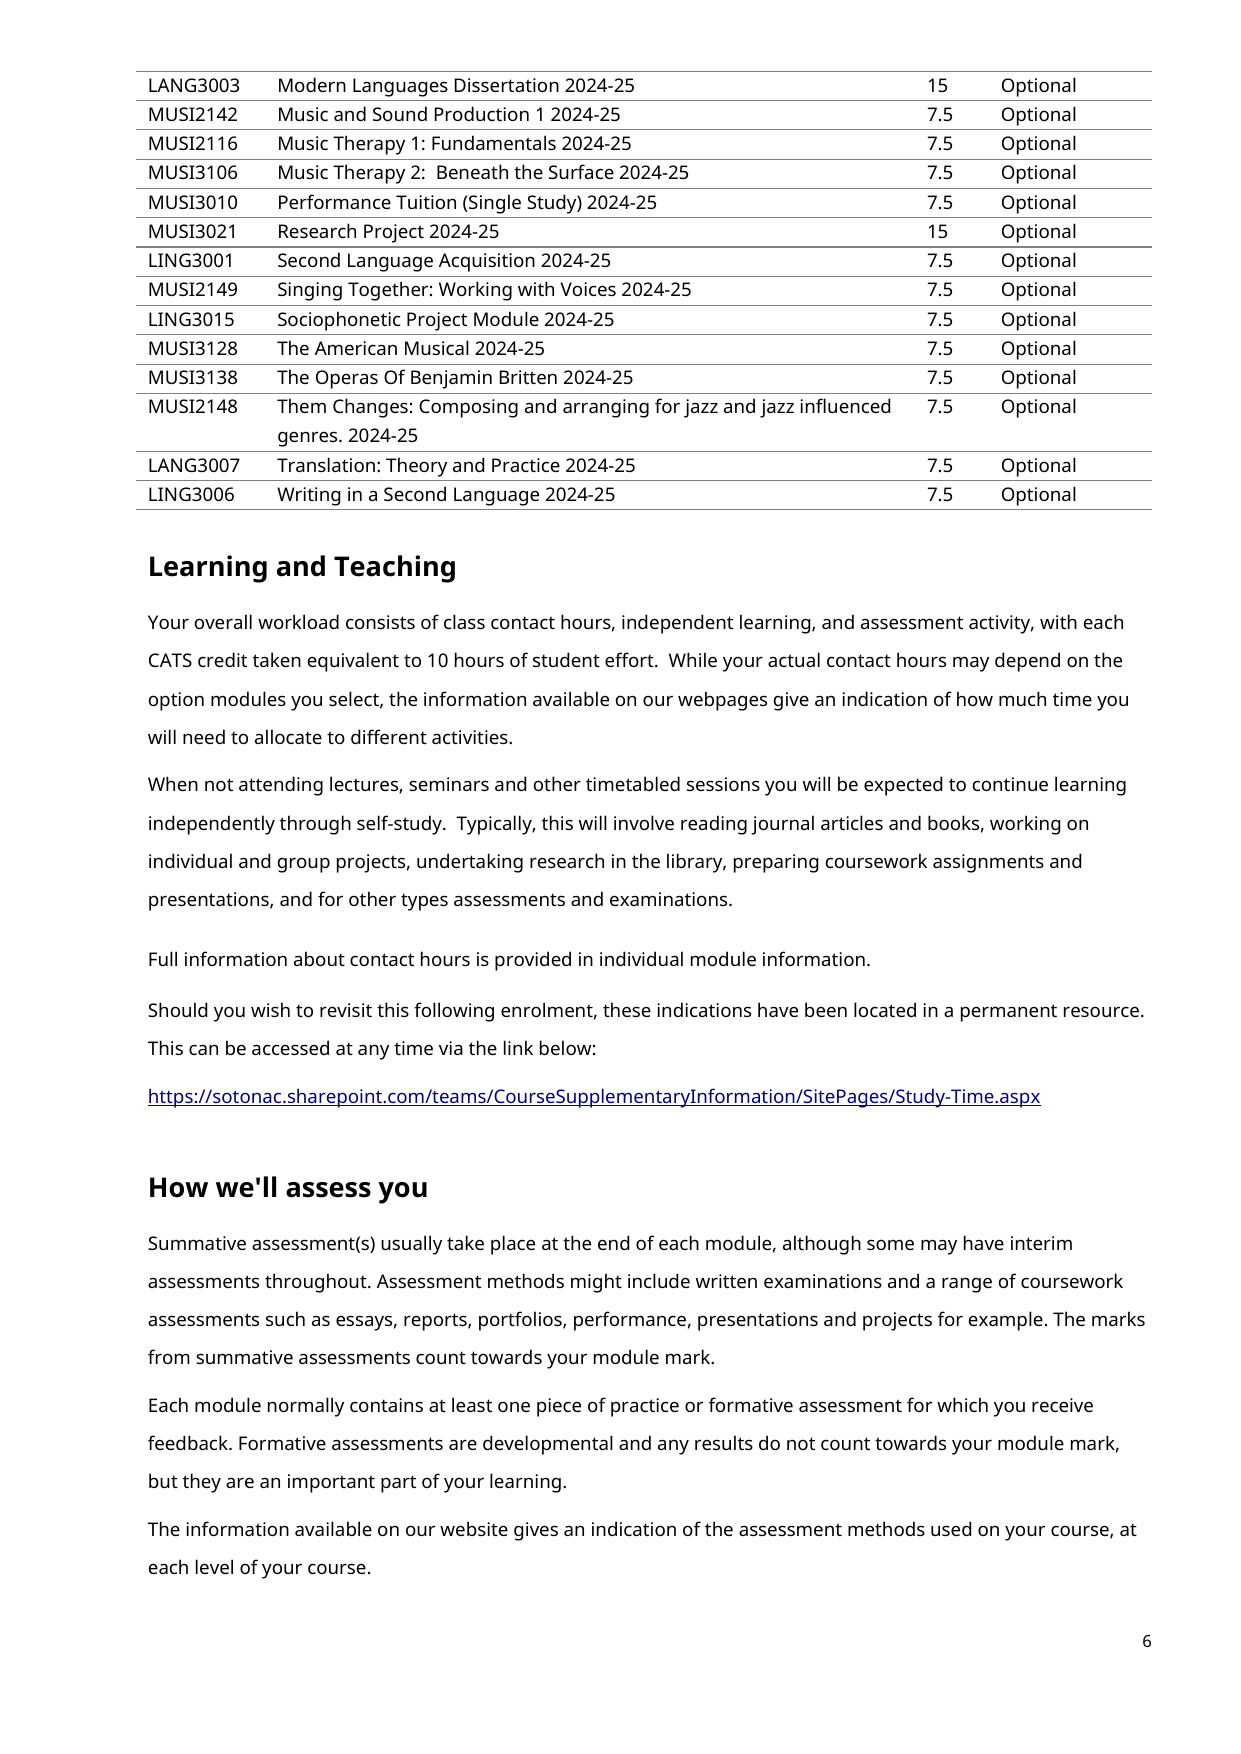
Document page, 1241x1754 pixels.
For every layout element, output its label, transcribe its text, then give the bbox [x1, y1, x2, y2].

table_cell LANG3007 [136, 452, 266, 480]
table_cell Optional [989, 335, 1152, 363]
table_cell MUSI3106 [136, 160, 266, 188]
table_cell MUSI2116 [136, 130, 266, 159]
table_cell Sociophonetic Project Module 2024-25 [266, 306, 916, 334]
table_cell Optional [989, 365, 1152, 393]
table_cell Optional [989, 452, 1152, 480]
text Your overall workload consists of class contact hours, independent learning, and assessment activity, with each CATS credit taken equivalent to 10 hours of student effort. While your actual contact hours may depend on the option modules you select, the information available on our webpages give an indication of how much time you will need to allocate to different activities. [148, 609, 1152, 750]
table_cell MUSI3138 [136, 365, 266, 393]
text Full information about contact hours is provided in individual module information. [148, 947, 1152, 972]
table_cell 7.5 [916, 130, 989, 159]
text https://sotonac.sharepoint.com/teams/CourseSupplementaryInformation/SitePages/Study-Time.aspx [148, 1083, 1152, 1109]
table_cell 7.5 [916, 394, 989, 451]
table_cell The American Musical 2024-25 [266, 335, 916, 363]
table_cell Optional [989, 130, 1152, 159]
table_cell Optional [989, 394, 1152, 451]
table_cell Optional [989, 481, 1152, 509]
text Each module normally contains at least one piece of practice or formative assessment for which you receive feedback. Formative assessments are developmental and any results do not count towards your module mark, but they are an important part of your learning. [148, 1392, 1152, 1494]
table_cell Modern Languages Dissertation 2024-25 [266, 72, 916, 100]
table_cell Music Therapy 1: Fundamentals 2024-25 [266, 130, 916, 159]
table_cell 7.5 [916, 481, 989, 509]
table_cell Singing Together: Working with Voices 2024-25 [266, 277, 916, 305]
table_cell 7.5 [916, 306, 989, 334]
table_cell MUSI3010 [136, 189, 266, 217]
table_cell 7.5 [916, 101, 989, 129]
table_cell Optional [989, 72, 1152, 100]
table_cell MUSI2149 [136, 277, 266, 305]
table_cell LANG3003 [136, 72, 266, 100]
table_cell 7.5 [916, 189, 989, 217]
table_cell LING3015 [136, 306, 266, 334]
table_cell LING3006 [136, 481, 266, 509]
text When not attending lectures, seminars and other timetabled sessions you will be expected to continue learning independently through self-study. Typically, this will involve reading journal articles and books, working on individual and group projects, undertaking research in the library, preparing coursework assignments and presentations, and for other types assessments and examinations. [148, 772, 1152, 912]
table_cell The Operas Of Benjamin Britten 2024-25 [266, 365, 916, 393]
table_cell 7.5 [916, 365, 989, 393]
table_cell Second Language Acquisition 2024-25 [266, 248, 916, 276]
table_cell MUSI2148 [136, 394, 266, 451]
table_cell Translation: Theory and Practice 2024-25 [266, 452, 916, 480]
table_cell MUSI2142 [136, 101, 266, 129]
table_cell Optional [989, 160, 1152, 188]
text The information available on our website gives an indication of the assessment methods used on your course, at each level of your course. [148, 1516, 1152, 1580]
table_cell MUSI3128 [136, 335, 266, 363]
table_cell LING3001 [136, 248, 266, 276]
table_cell Music and Sound Production 1 2024-25 [266, 101, 916, 129]
table_cell 7.5 [916, 452, 989, 480]
table_cell Music Therapy 2: Beneath the Surface 2024-25 [266, 160, 916, 188]
text Summative assessment(s) usually take place at the end of each module, although some may have interim assessments throughout. Assessment methods might include written examinations and a range of coursework assessments such as essays, reports, portfolios, performance, presentations and projects for example. The marks from summative assessments count towards your module mark. [148, 1230, 1152, 1370]
table_cell Them Changes: Composing and arranging for jazz and jazz influenced genres. 2024-25 [266, 394, 916, 451]
table_cell Writing in a Second Language 2024-25 [266, 481, 916, 509]
table_cell 7.5 [916, 277, 989, 305]
table_cell MUSI3021 [136, 218, 266, 246]
table_cell Research Project 2024-25 [266, 218, 916, 246]
subtitle How we'll assess you [148, 1168, 1152, 1205]
table_cell 7.5 [916, 335, 989, 363]
table_cell 7.5 [916, 248, 989, 276]
table_cell 15 [916, 218, 989, 246]
table_cell Performance Tuition (Single Study) 2024-25 [266, 189, 916, 217]
table_cell Optional [989, 189, 1152, 217]
table_cell Optional [989, 277, 1152, 305]
text Should you wish to revisit this following enrolment, these indications have been located in a permanent resource. This can be accessed at any time via the link below: [148, 997, 1152, 1061]
table_cell Optional [989, 218, 1152, 246]
table_cell 7.5 [916, 160, 989, 188]
table_cell Optional [989, 306, 1152, 334]
subtitle Learning and Teaching [148, 548, 1152, 585]
table_cell Optional [989, 248, 1152, 276]
table_cell Optional [989, 101, 1152, 129]
table_cell 15 [916, 72, 989, 100]
